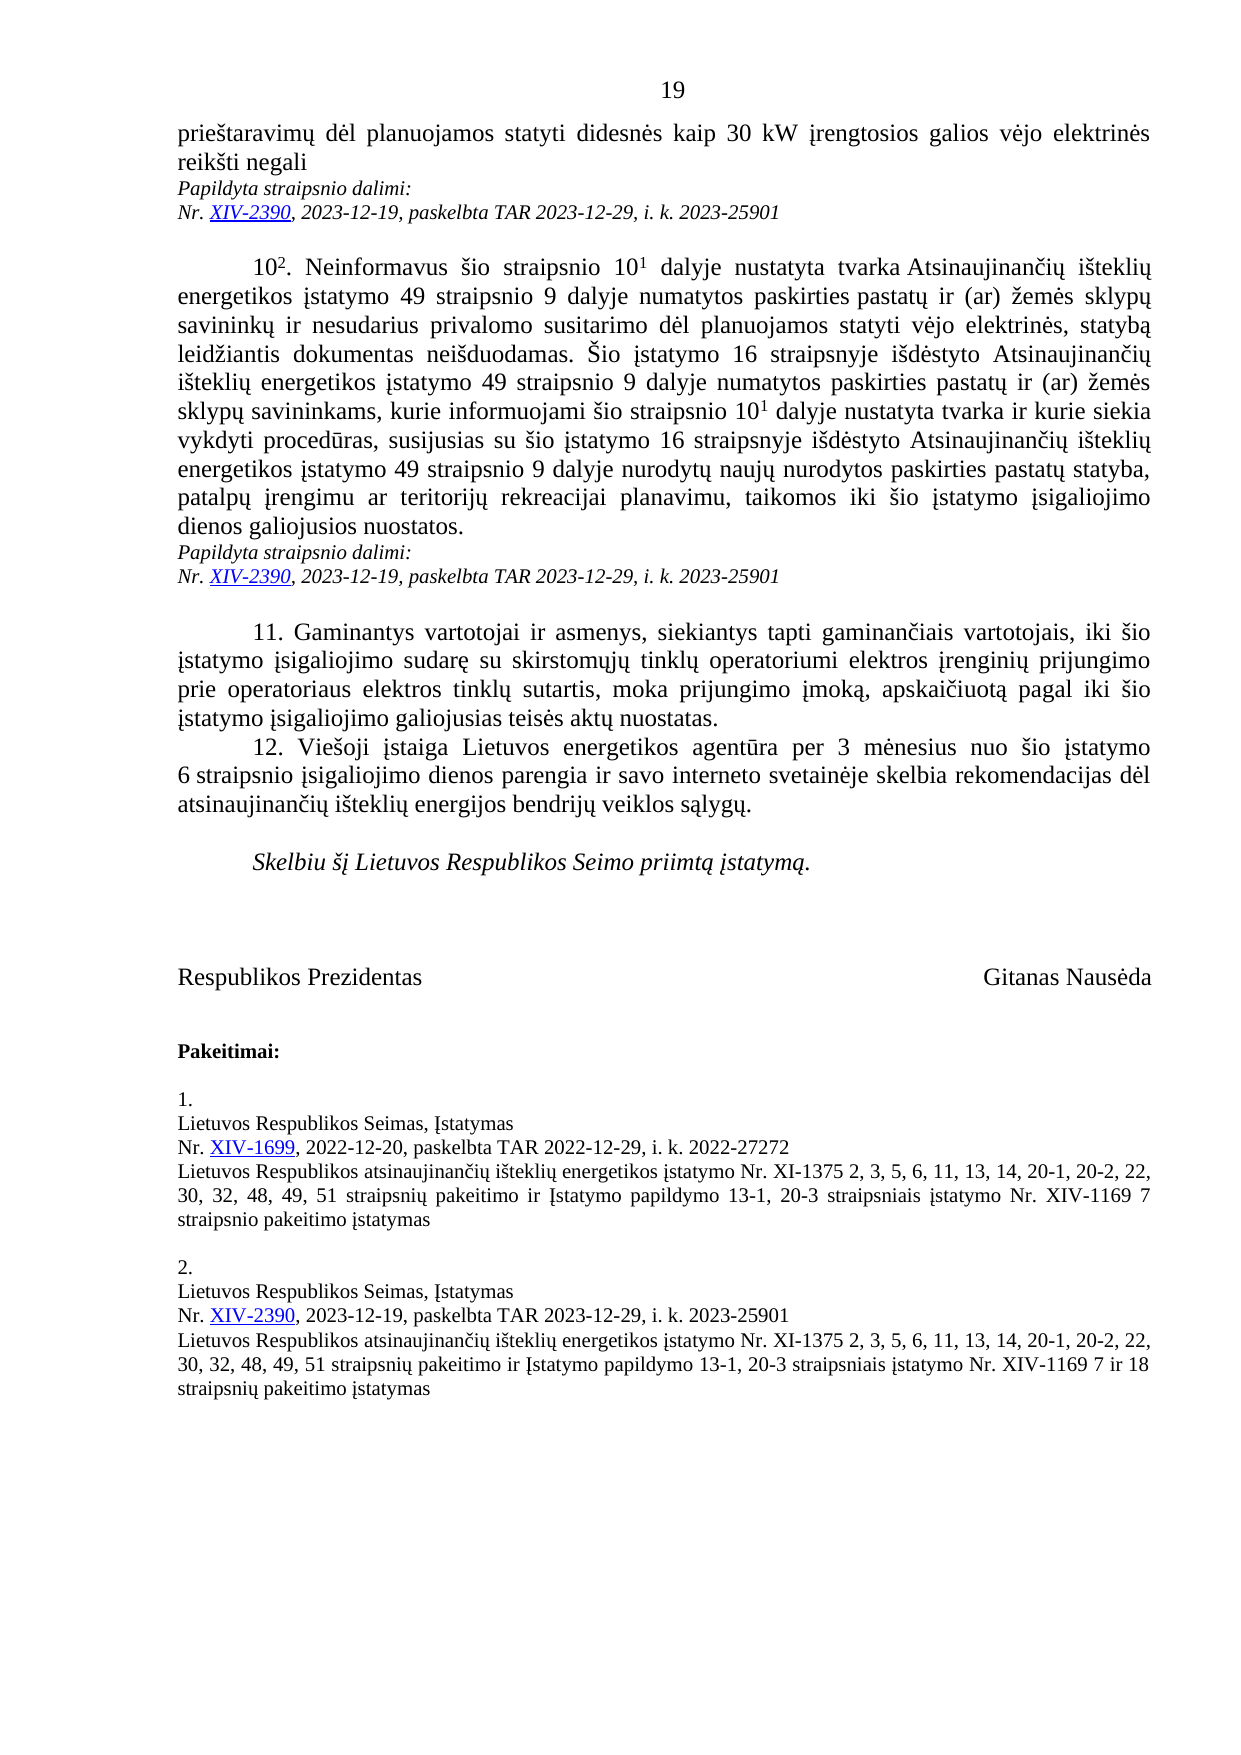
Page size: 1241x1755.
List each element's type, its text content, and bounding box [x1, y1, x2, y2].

text 11. Gaminantys vartotojai ir asmenys, siekiantys tapti gaminančiais vartotojais, iki šio įstatymo įsigaliojimo sudarę su skirstomųjų tinklų operatoriumi elektros įrenginių prijungimo prie operatoriaus elektros tinklų sutartis, moka prijungimo įmoką, apskaičiuotą pagal iki šio įstatymo įsigaliojimo galiojusias teisės aktų nuostatas. [177, 617, 1152, 732]
text Pakeitimai: [177, 1039, 1152, 1063]
text Papildyta straipsnio dalimi: [177, 540, 1152, 564]
text Lietuvos Respublikos atsinaujinančių išteklių energetikos įstatymo Nr. XI-1375 2, 3, 5, 6, 11, 13, 14, 20-1, 20-2, 22, 30, 32, 48, 49, 51 straipsnių pakeitimo ir Įstatymo papildymo 13-1, 20-3 straipsniais įstatymo Nr. XIV-1169 7 straipsnio pakeitimo įstatymas [177, 1159, 1152, 1231]
text 1. [177, 1087, 1152, 1111]
text 2. [177, 1255, 1152, 1279]
text Nr. XIV-2390, 2023-12-19, paskelbta TAR 2023-12-29, i. k. 2023-25901 [177, 200, 1152, 224]
text Skelbiu šį Lietuvos Respublikos Seimo priimtą įstatymą. [177, 847, 1152, 876]
text Lietuvos Respublikos Seimas, Įstatymas [177, 1279, 1152, 1303]
text Papildyta straipsnio dalimi: [177, 176, 1152, 200]
text Nr. XIV-2390, 2023-12-19, paskelbta TAR 2023-12-29, i. k. 2023-25901 [177, 564, 1152, 588]
text Nr. XIV-2390, 2023-12-19, paskelbta TAR 2023-12-29, i. k. 2023-25901 [177, 1303, 1152, 1327]
text Lietuvos Respublikos Seimas, Įstatymas [177, 1111, 1152, 1135]
text 12. Viešoji įstaiga Lietuvos energetikos agentūra per 3 mėnesius nuo šio įstatymo 6 straipsnio įsigaliojimo dienos parengia ir savo interneto svetainėje skelbia rekomendacijas dėl atsinaujinančių išteklių energijos bendrijų veiklos sąlygų. [177, 732, 1152, 818]
text 102. Neinformavus šio straipsnio 101 dalyje nustatyta tvarka Atsinaujinančių išteklių energetikos įstatymo 49 straipsnio 9 dalyje numatytos paskirties pastatų ir (ar) žemės sklypų savininkų ir nesudarius privalomo susitarimo dėl planuojamos statyti vėjo elektrinės, statybą leidžiantis dokumentas neišduodamas. Šio įstatymo 16 straipsnyje išdėstyto Atsinaujinančių išteklių energetikos įstatymo 49 straipsnio 9 dalyje numatytos paskirties pastatų ir (ar) žemės sklypų savininkams, kurie informuojami šio straipsnio 101 dalyje nustatyta tvarka ir kurie siekia vykdyti procedūras, susijusias su šio įstatymo 16 straipsnyje išdėstyto Atsinaujinančių išteklių energetikos įstatymo 49 straipsnio 9 dalyje nurodytų naujų nurodytos paskirties pastatų statyba, patalpų įrengimu ar teritorijų rekreacijai planavimu, taikomos iki šio įstatymo įsigaliojimo dienos galiojusios nuostatos. [177, 252, 1152, 540]
text prieštaravimų dėl planuojamos statyti didesnės kaip 30 kW įrengtosios galios vėjo elektrinės reikšti negali [177, 118, 1152, 176]
text Respublikos Prezidentas Gitanas Nausėda [177, 962, 1152, 991]
text Lietuvos Respublikos atsinaujinančių išteklių energetikos įstatymo Nr. XI-1375 2, 3, 5, 6, 11, 13, 14, 20-1, 20-2, 22, 30, 32, 48, 49, 51 straipsnių pakeitimo ir Įstatymo papildymo 13-1, 20-3 straipsniais įstatymo Nr. XIV-1169 7 ir 18 straipsnių pakeitimo įstatymas [177, 1327, 1152, 1400]
text Nr. XIV-1699, 2022-12-20, paskelbta TAR 2022-12-29, i. k. 2022-27272 [177, 1135, 1152, 1159]
